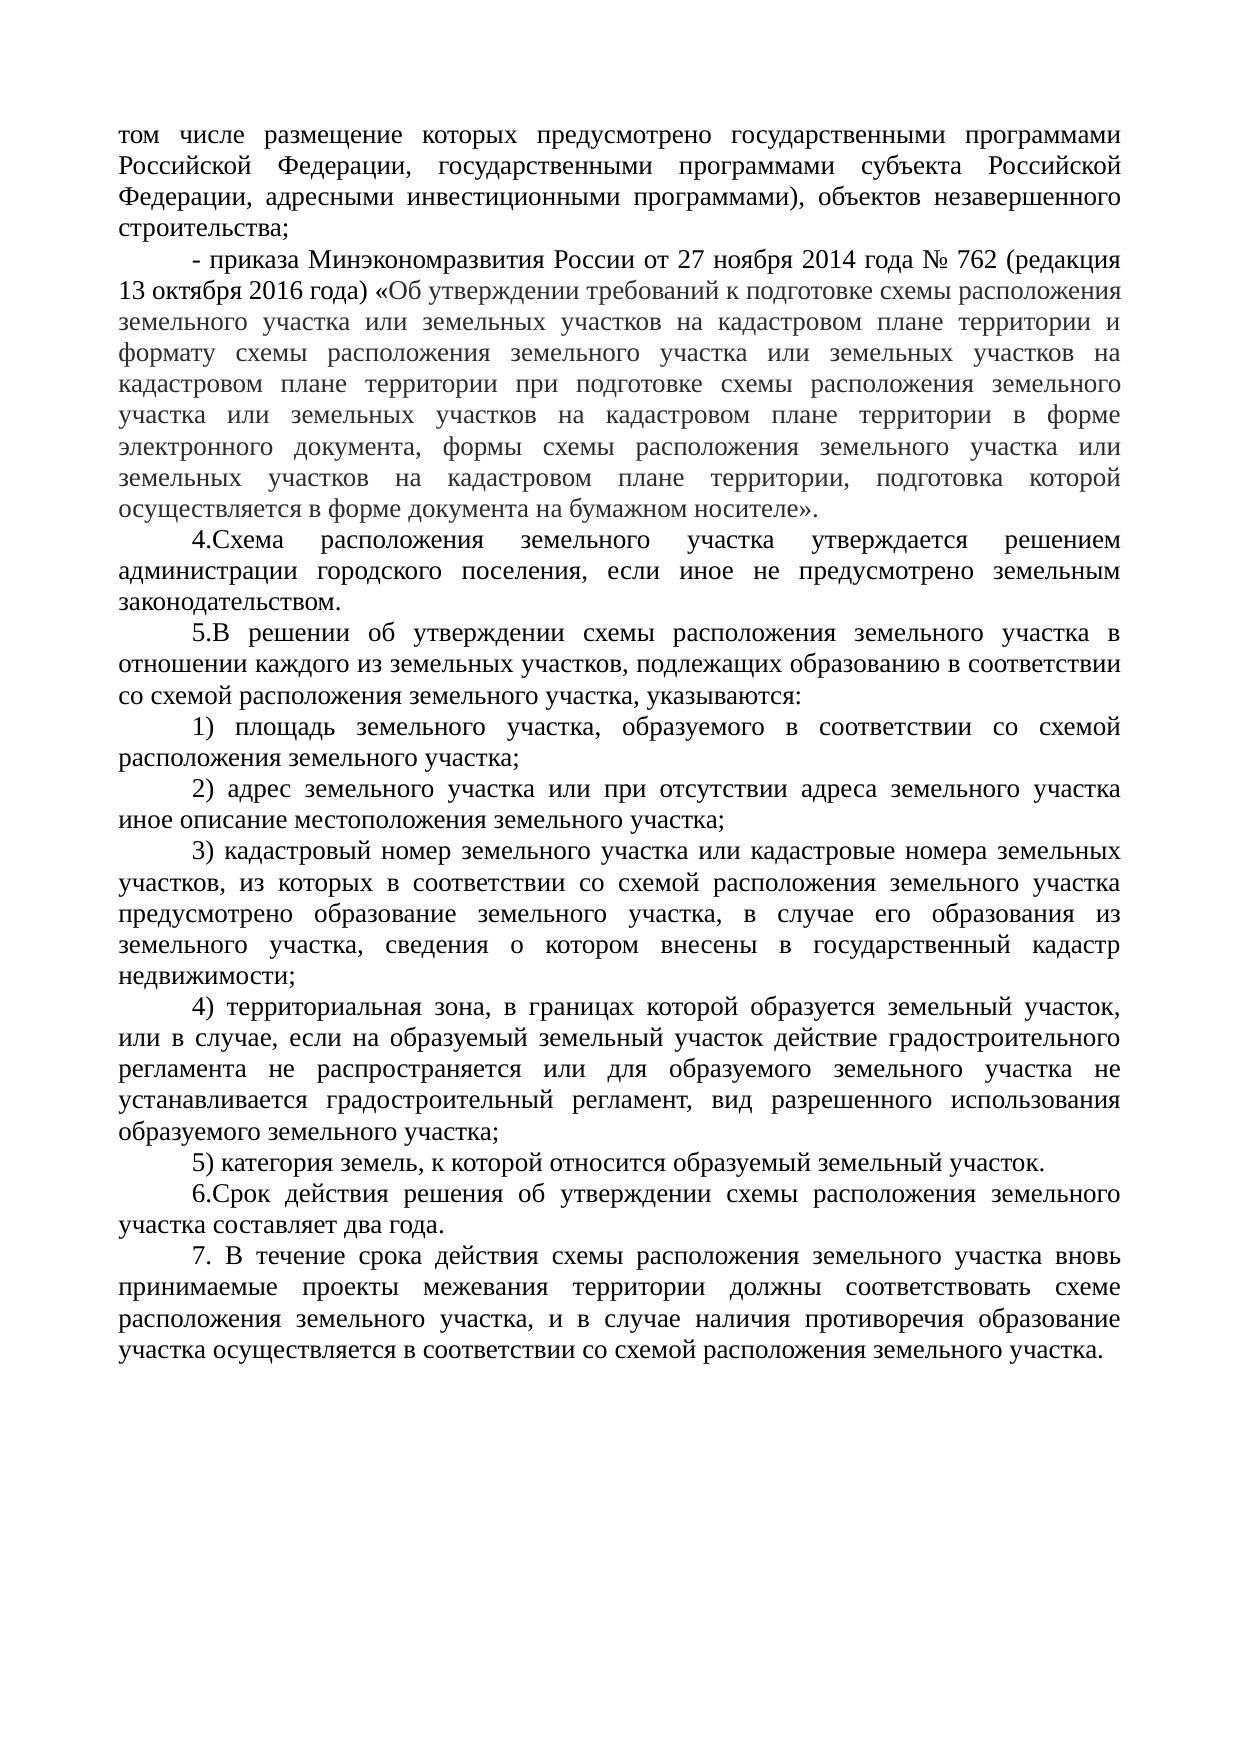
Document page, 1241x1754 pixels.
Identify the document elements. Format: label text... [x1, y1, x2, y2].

text 1) площадь земельного участка, образуемого в соответствии со схемой расположения земельного участка; [118, 710, 1122, 772]
text 3) кадастровый номер земельного участка или кадастровые номера земельных участков, из которых в соответствии со схемой расположения земельного участка предусмотрено образование земельного участка, в случае его образования из земельного участка, сведения о котором внесены в государственный кадастр недвижимости; [118, 834, 1122, 990]
text том числе размещение которых предусмотрено государственными программами Российской Федерации, государственными программами субъекта Российской Федерации, адресными инвестиционными программами), объектов незавершенного строительства; [118, 118, 1122, 243]
text - приказа Минэкономразвития России от 27 ноября 2014 года № 762 (редакция 13 октября 2016 года) «Об утверждении требований к подготовке схемы расположения земельного участка или земельных участков на кадастровом плане территории и формату схемы расположения земельного участка или земельных участков на кадастровом плане территории при подготовке схемы расположения земельного участка или земельных участков на кадастровом плане территории в форме электронного документа, формы схемы расположения земельного участка или земельных участков на кадастровом плане территории, подготовка которой осуществляется в форме документа на бумажном носителе». [118, 243, 1122, 523]
text 4) территориальная зона, в границах которой образуется земельный участок, или в случае, если на образуемый земельный участок действие градостроительного регламента не распространяется или для образуемого земельного участка не устанавливается градостроительный регламент, вид разрешенного использования образуемого земельного участка; [118, 990, 1122, 1146]
text 7. В течение срока действия схемы расположения земельного участка вновь принимаемые проекты межевания территории должны соответствовать схеме расположения земельного участка, и в случае наличия противоречия образование участка осуществляется в соответствии со схемой расположения земельного участка. [118, 1239, 1122, 1364]
text 5.В решении об утверждении схемы расположения земельного участка в отношении каждого из земельных участков, подлежащих образованию в соответствии со схемой расположения земельного участка, указываются: [118, 616, 1122, 710]
text 6.Срок действия решения об утверждении схемы расположения земельного участка составляет два года. [118, 1177, 1122, 1239]
text 4.Схема расположения земельного участка утверждается решением администрации городского поселения, если иное не предусмотрено земельным законодательством. [118, 523, 1122, 616]
text 2) адрес земельного участка или при отсутствии адреса земельного участка иное описание местоположения земельного участка; [118, 772, 1122, 834]
text 5) категория земель, к которой относится образуемый земельный участок. [118, 1146, 1122, 1177]
